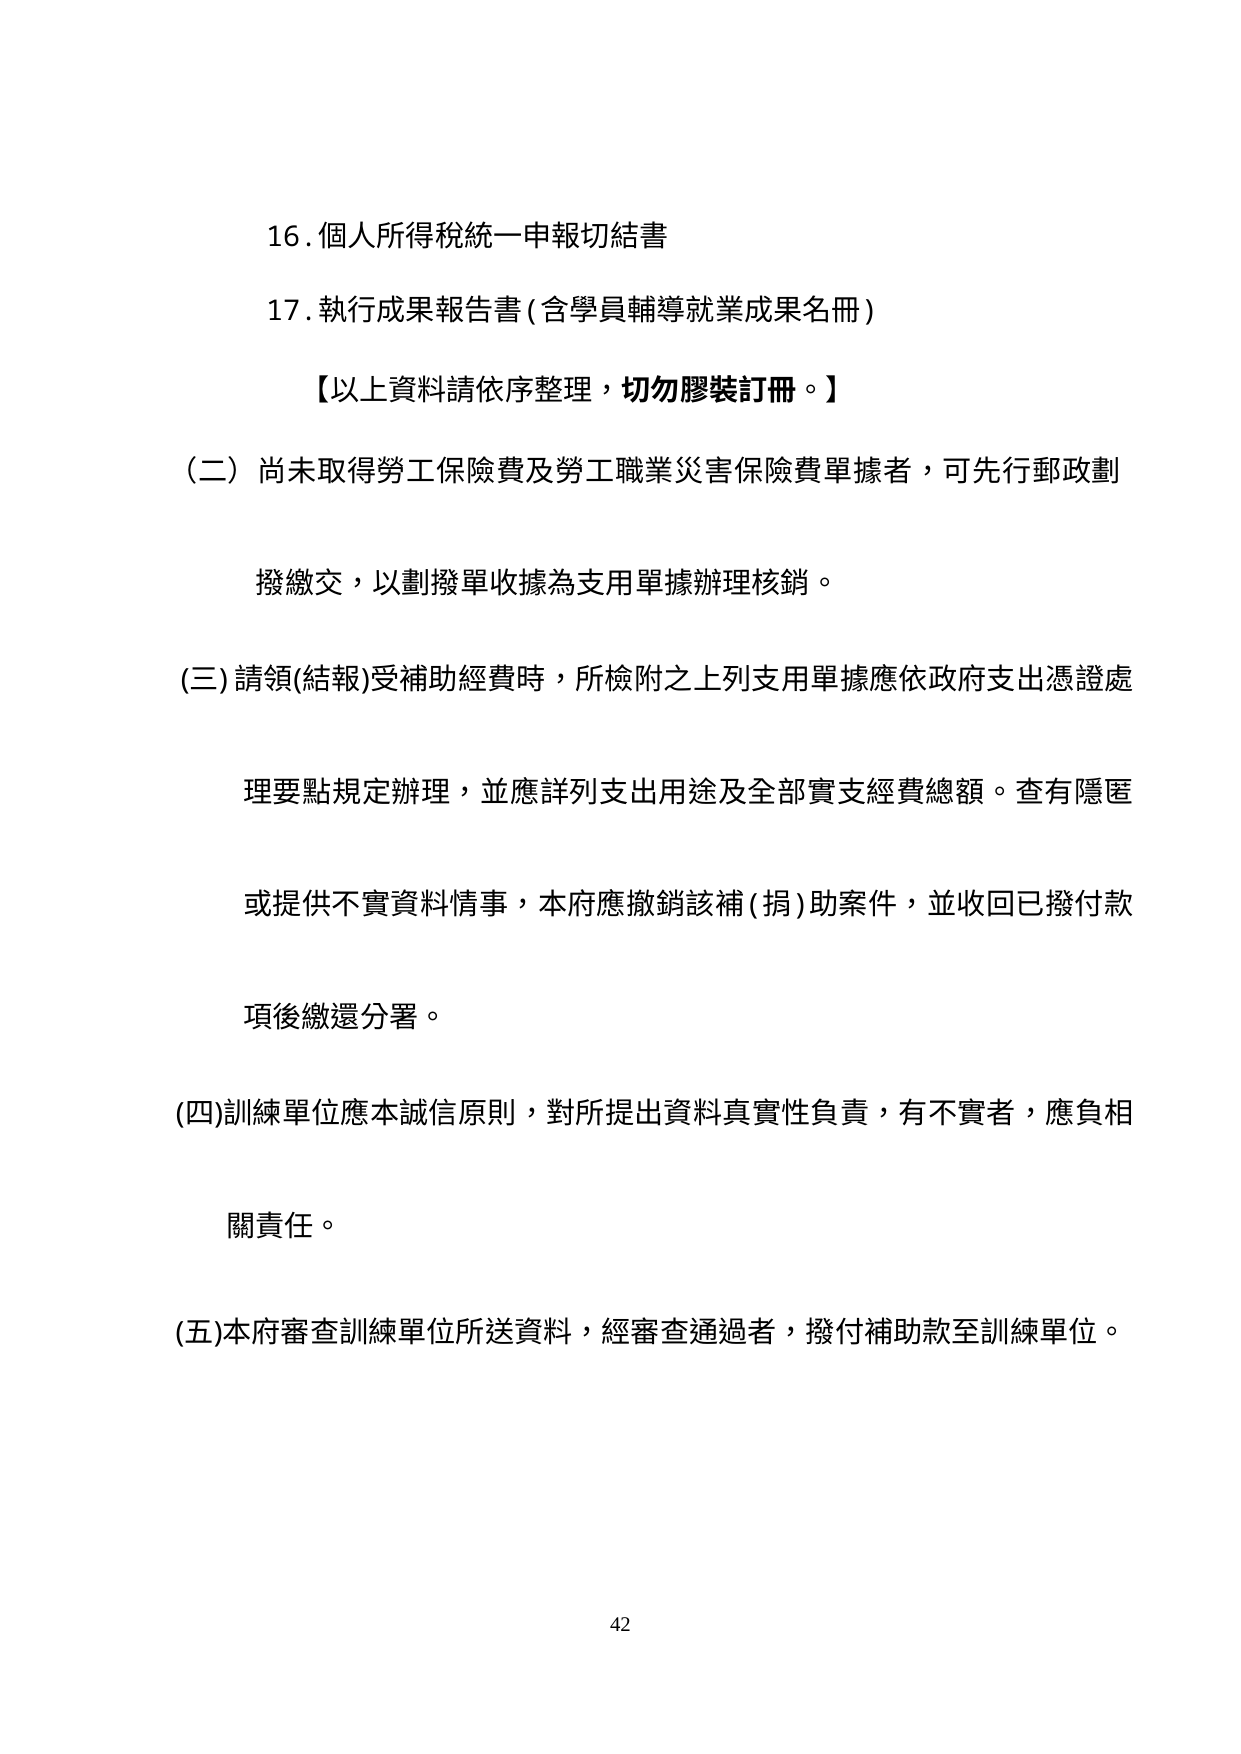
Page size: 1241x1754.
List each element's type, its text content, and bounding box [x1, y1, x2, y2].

text (五)本府審查訓練單位所送資料，經審查通過者，撥付補助款至訓練單位。 [168, 1292, 1122, 1367]
text （二）尚未取得勞工保險費及勞工職業災害保險費單據者，可先行郵政劃撥繳交，以劃撥單收據為支用單據辦理核銷。 [168, 431, 1122, 618]
text (四)訓練單位應本誠信原則，對所提出資料真實性負責，有不實者，應負相關責任。 [168, 1073, 1133, 1261]
list 個人所得稅統一申報切結書 [266, 180, 1122, 255]
text 【以上資料請依序整理，切勿膠裝訂冊。】 [126, 350, 1122, 425]
text (三) 請領(結報)受補助經費時，所檢附之上列支用單據應依政府支出憑證處理要點規定辦理，並應詳列支出用途及全部實支經費總額。查有隱匿或提供不實資料情事，本府應撤銷該補(捐)助案件，並收回已撥付款項後繳還分署。 [181, 640, 1133, 1052]
list 執行成果報告書(含學員輔導就業成果名冊) [266, 276, 1122, 329]
